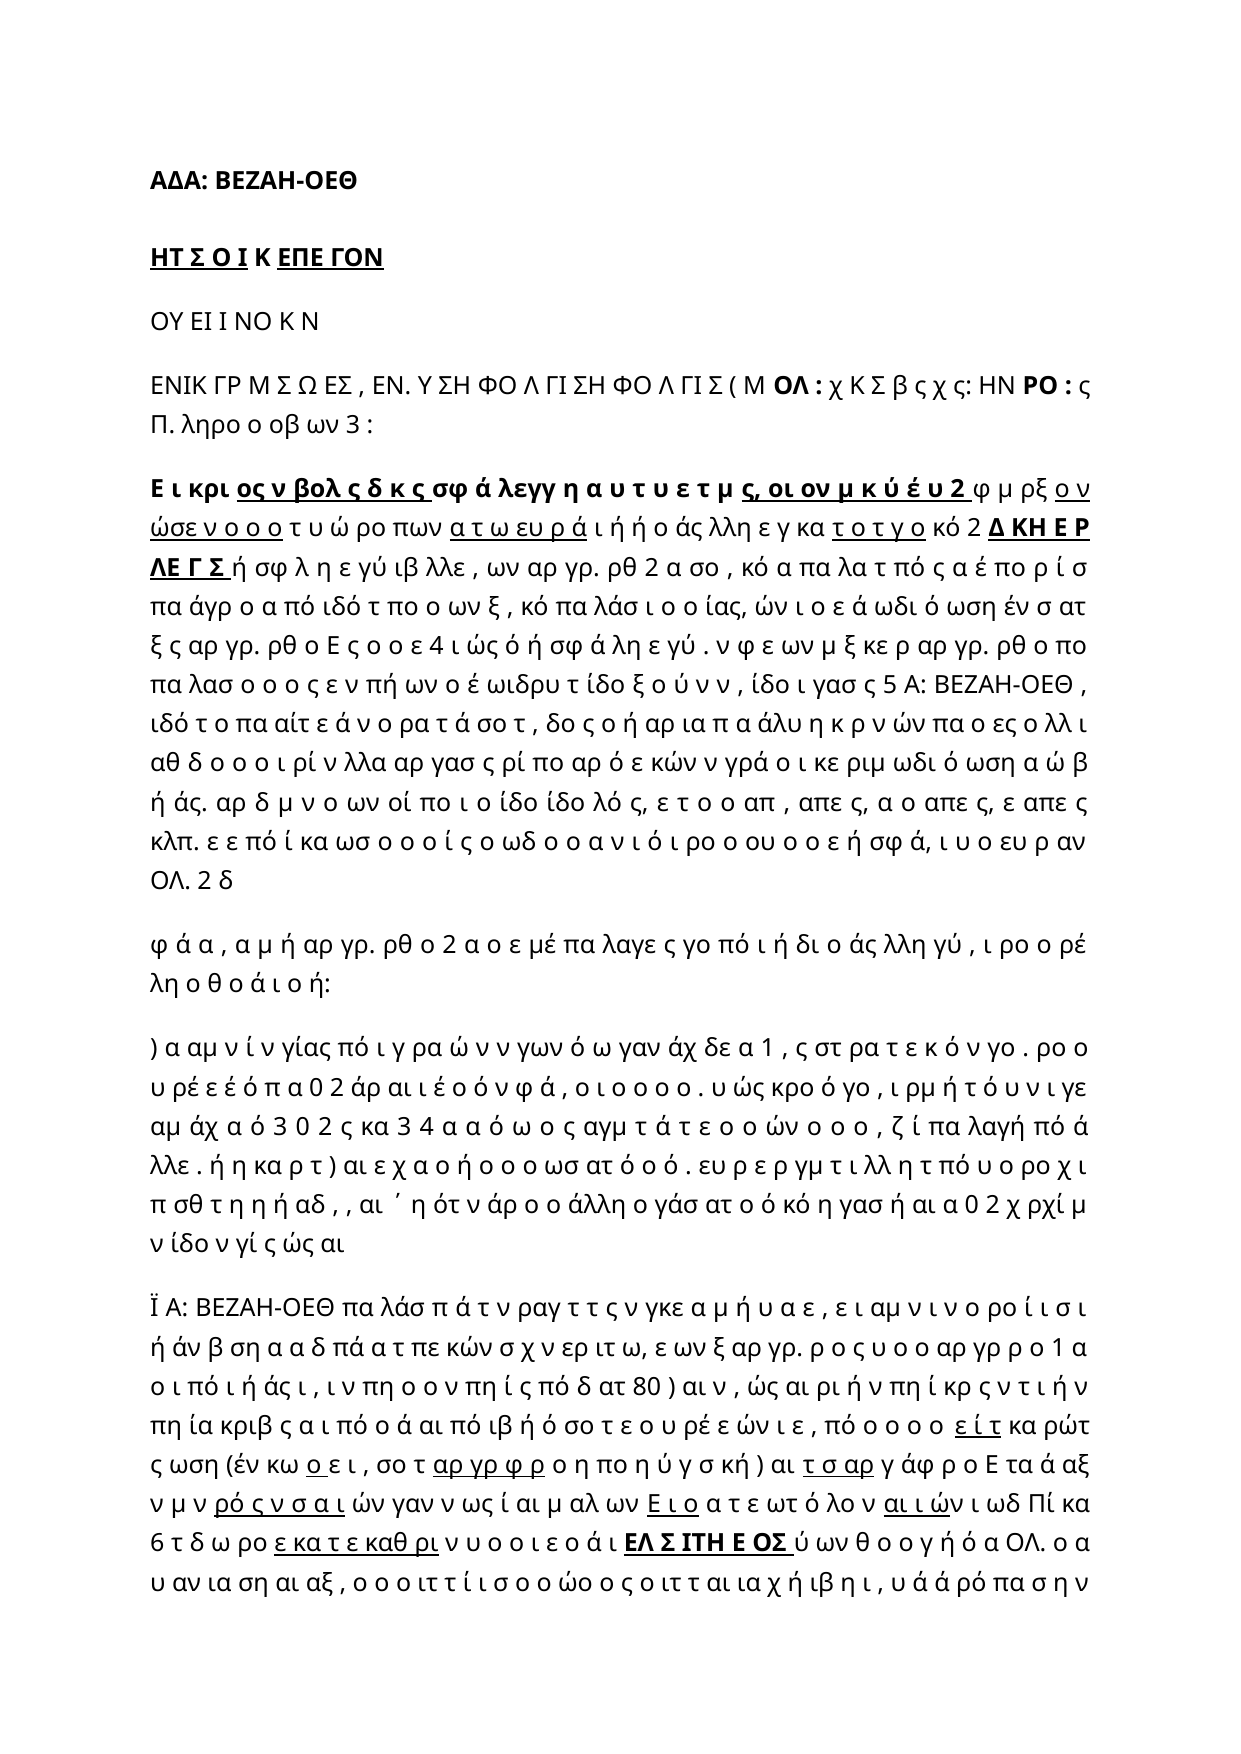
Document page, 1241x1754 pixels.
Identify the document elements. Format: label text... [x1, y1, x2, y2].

text ΟΥ ΕΙ Ι ΝΟ Κ Ν [150, 303, 1090, 337]
text ΕΝΙΚ ΓΡ Μ Σ Ω ΕΣ , ΕΝ. Υ ΣΗ ΦΟ Λ ΓΙ ΣΗ ΦΟ Λ ΓΙ Σ ( Μ ΟΛ : χ Κ Σ β ς χ ς: ΗΝ ΡΟ : ς Π. ληρο ο οβ ων 3 : [150, 367, 1090, 441]
text Ϊ A: ΒΕΖΑΗ-ΟΕΘ πα λάσ π ά τ ν ραγ τ τ ς ν γκε α μ ή υ α ε , ε ι αμ ν ι ν ο ρο ί ι σ ι ή άν β ση α α δ πά α τ πε κών σ χ ν ερ ιτ ω, ε ων ξ αρ γρ. ρ ο ς υ ο ο αρ γρ ρ ο 1 α ο ι πό ι ή άς ι , ι ν πη ο ο ν πη ί ς πό δ ατ 80 ) αι ν , ώς αι ρι ή ν πη ί κρ ς ν τ ι ή ν πη ία κριβ ς α ι πό ο ά αι πό ιβ ή ό σο τ ε ο υ ρέ ε ών ι ε , πό ο ο ο ο ε ί τ κα ρώτ ς ωση (έν κω ο ε ι , σο τ αρ γρ φ ρ ο η πο η ύ γ σ κή ) αι τ σ αρ γ άφ ρ ο Ε τα ά αξ ν μ ν ρό ς ν σ α ι ών γαν ν ως ί αι μ αλ ων Ε ι ο α τ ε ωτ ό λο ν αι ι ών ι ωδ Πί κα 6 τ δ ω ρο ε κα τ ε καθ ρι ν υ ο ο ι ε ο ά ι ΕΛ Σ ΙΤΗ Ε ΟΣ ύ ων θ ο ο γ ή ό α ΟΛ. ο α υ αν ια ση αι αξ , ο ο ο ιτ τ ί ι σ ο ο ώο ο ς ο ιτ τ αι ια χ ή ιβ η ι , υ ά ά ρό πα σ η ν [150, 1290, 1090, 1598]
text Ε ι κρι ος ν βολ ς δ κ ς σφ ά λεγγ η α υ τ υ ε τ μ ς, οι ον μ κ ύ έ υ 2 φ μ ρξ ο ν ώσε ν ο ο ο τ υ ώ ρο πων α τ ω ευ ρ ά ι ή ή ο άς λλη ε γ κα τ ο τ γ ο κό 2 Δ ΚΗ Ε Ρ ΛΕ Γ Σ ή σφ λ η ε γύ ιβ λλε , ων αρ γρ. ρθ 2 α σο , κό α πα λα τ πό ς α έ πο ρ ί σ πα άγρ ο α πό ιδό τ πο ο ων ξ , κό πα λάσ ι ο ο ίας, ών ι ο ε ά ωδι ό ωση έν σ ατ ξ ς αρ γρ. ρθ ο Ε ς ο ο ε 4 ι ώς ό ή σφ ά λη ε γύ . ν φ ε ων μ ξ κε ρ αρ γρ. ρθ ο πο πα λασ ο ο ο ς ε ν πή ων ο έ ωιδρυ τ ίδο ξ ο ύ ν ν , ίδο ι γασ ς 5 A: ΒΕΖΑΗ-ΟΕΘ , ιδό τ ο πα αίτ ε ά ν ο ρα τ ά σο τ , δο ς ο ή αρ ια π α άλυ η κ ρ ν ών πα ο ες ο λλ ι αθ δ ο ο ο ι ρί ν λλα αρ γασ ς ρί πο αρ ό ε κών ν γρά ο ι κε ριμ ωδι ό ωση α ώ β ή άς. αρ δ μ ν ο ων οί πο ι ο ίδο ίδο λό ς, ε τ ο ο απ , απε ς, α ο απε ς, ε απε ς κλπ. ε ε πό ί κα ωσ ο ο ο ί ς ο ωδ ο ο α ν ι ό ι ρο ο ου ο ο ε ή σφ ά, ι υ ο ευ ρ αν ΟΛ. 2 δ [150, 471, 1090, 897]
text φ ά α , α μ ή αρ γρ. ρθ ο 2 α ο ε μέ πα λαγε ς γο πό ι ή δι ο άς λλη γύ , ι ρο ο ρέ λη ο θ ο ά ι ο ή: [150, 927, 1090, 1000]
text ΗΤ Σ Ο Ι Κ ΕΠΕ ΓΟΝ [150, 239, 1090, 273]
title ΑΔΑ: ΒΕΖΑΗ-ΟΕΘ [150, 162, 1090, 197]
text ) α αμ ν ί ν γίας πό ι γ ρα ώ ν ν γων ό ω γαν άχ δε α 1 , ς στ ρα τ ε κ ό ν γο . ρο ο υ ρέ ε έ ό π α 0 2 άρ αι ι έ ο ό ν φ ά , ο ι ο ο ο ο . υ ώς κρο ό γο , ι ρμ ή τ ό υ ν ι γε αμ άχ α ό 3 0 2 ς κα 3 4 α α ό ω ο ς αγμ τ ά τ ε ο ο ών ο ο ο , ζ ί πα λαγή πό ά λλε . ή η κα ρ τ ) αι ε χ α ο ή ο ο ο ωσ ατ ό ο ό . ευ ρ ε ρ γμ τ ι λλ η τ πό υ ο ρο χ ι π σθ τ η η ή αδ , , αι ΄ η ότ ν άρ ο ο άλλη ο γάσ ατ ο ό κό η γασ ή αι α 0 2 χ ρχί μ ν ίδο ν γί ς ώς αι [150, 1030, 1090, 1260]
